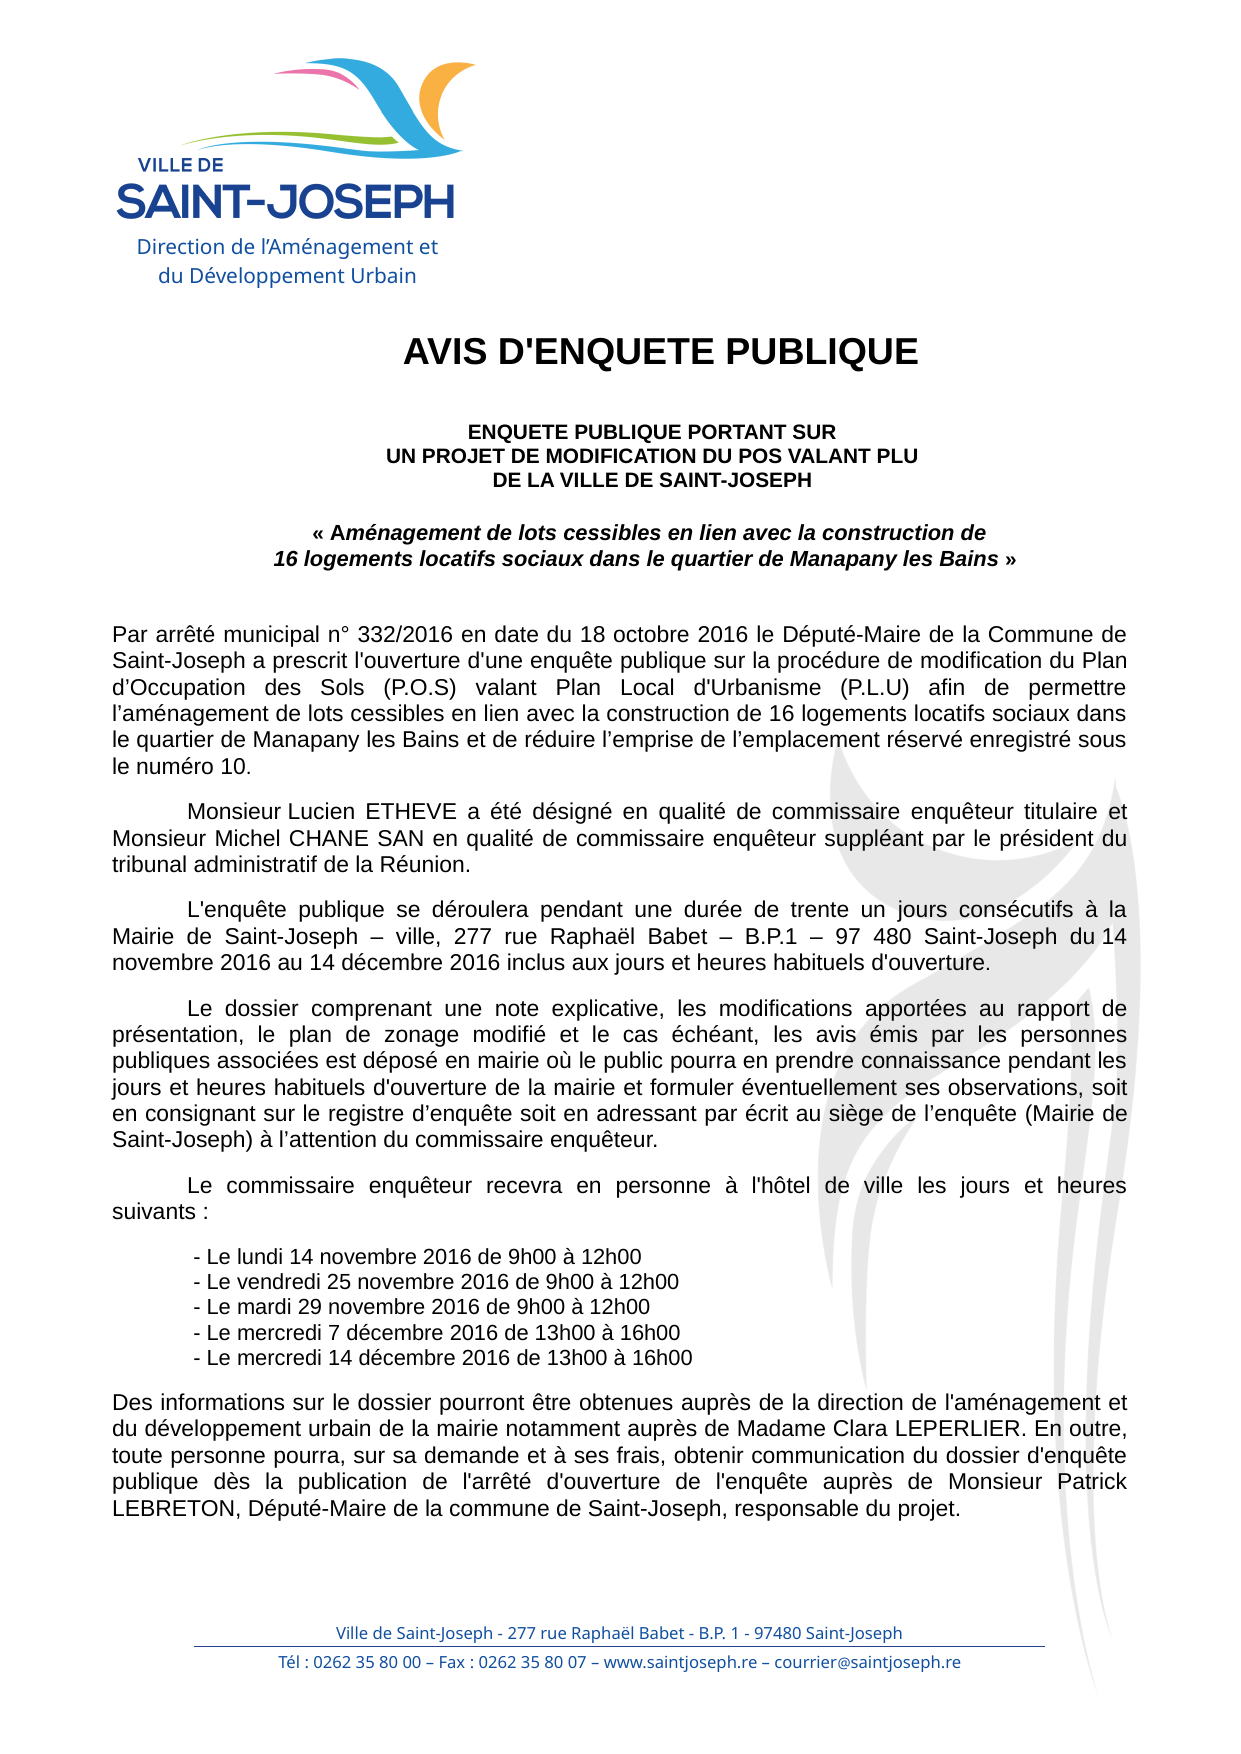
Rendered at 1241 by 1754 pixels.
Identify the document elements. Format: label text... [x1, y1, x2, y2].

table_header [112, 58, 714, 251]
table_header [140, 241, 148, 251]
text L'enquête publique se déroulera pendant une durée de trente un jours consécutifs à la Mairie de Saint-Joseph – ville, 277 rue Raphaël Babet – B.P.1 – 97 480 Saint-Joseph du 14 novembre 2016 au 14 décembre 2016 inclus aux jours et heures habituels d'ouverture. [112, 896, 811, 976]
text - Le lundi 14 novembre 2016 de 9h00 à 12h00 - Le vendredi 25 novembre 2016 de 9h00 à 12h00 - Le mardi 29 novembre 2016 de 9h00 à 12h00 - Le mercredi 7 décembre 2016 de 13h00 à 16h00 - Le mercredi 14 décembre 2016 de 13h00 à 16h00 [193, 1244, 811, 1370]
text Le commissaire enquêteur recevra en personne à l'hôtel de ville les jours et heures suivants : [112, 1172, 811, 1225]
picture [811, 737, 1149, 1703]
table_header [202, 244, 209, 251]
text Par arrêté municipal n° 332/2016 en date du 18 octobre 2016 le Député-Maire de la Commune de Saint-Joseph a prescrit l'ouverture d'une enquête publique sur la procédure de modification du Plan d’Occupation des Sols (P.O.S) valant Plan Local d'Urbanisme (P.L.U) afin de permettre l’aménagement de lots cessibles en lien avec la construction de 16 logements locatifs sociaux dans le quartier de Manapany les Bains et de réduire l’emprise de l’emplacement réservé enregistré sous le numéro 10. [112, 621, 1127, 779]
text Le dossier comprenant une note explicative, les modifications apportées au rapport de présentation, le plan de zonage modifié et le cas échéant, les avis émis par les personnes publiques associées est déposé en mairie où le public pourra en prendre connaissance pendant les jours et heures habituels d'ouverture de la mairie et formuler éventuellement ses observations, soit en consignant sur le registre d’enquête soit en adressant par écrit au siège de l’enquête (Mairie de Saint-Joseph) à l’attention du commissaire enquêteur. [112, 995, 811, 1153]
text Monsieur Lucien ETHEVE a été désigné en qualité de commissaire enquêteur titulaire et Monsieur Michel CHANE SAN en qualité de commissaire enquêteur suppléant par le président du tribunal administratif de la Réunion. [112, 798, 811, 877]
picture [116, 58, 476, 219]
text Des informations sur le dossier pourront être obtenues auprès de la direction de l'aménagement et du développement urbain de la mairie notamment auprès de Madame Clara LEPERLIER. En outre, toute personne pourra, sur sa demande et à ses frais, obtenir communication du dossier d'enquête publique dès la publication de l'arrêté d'ouverture de l'enquête auprès de Monsieur Patrick LEBRETON, Député-Maire de la commune de Saint-Joseph, responsable du projet. [112, 1389, 811, 1521]
table_header [714, 58, 1127, 251]
